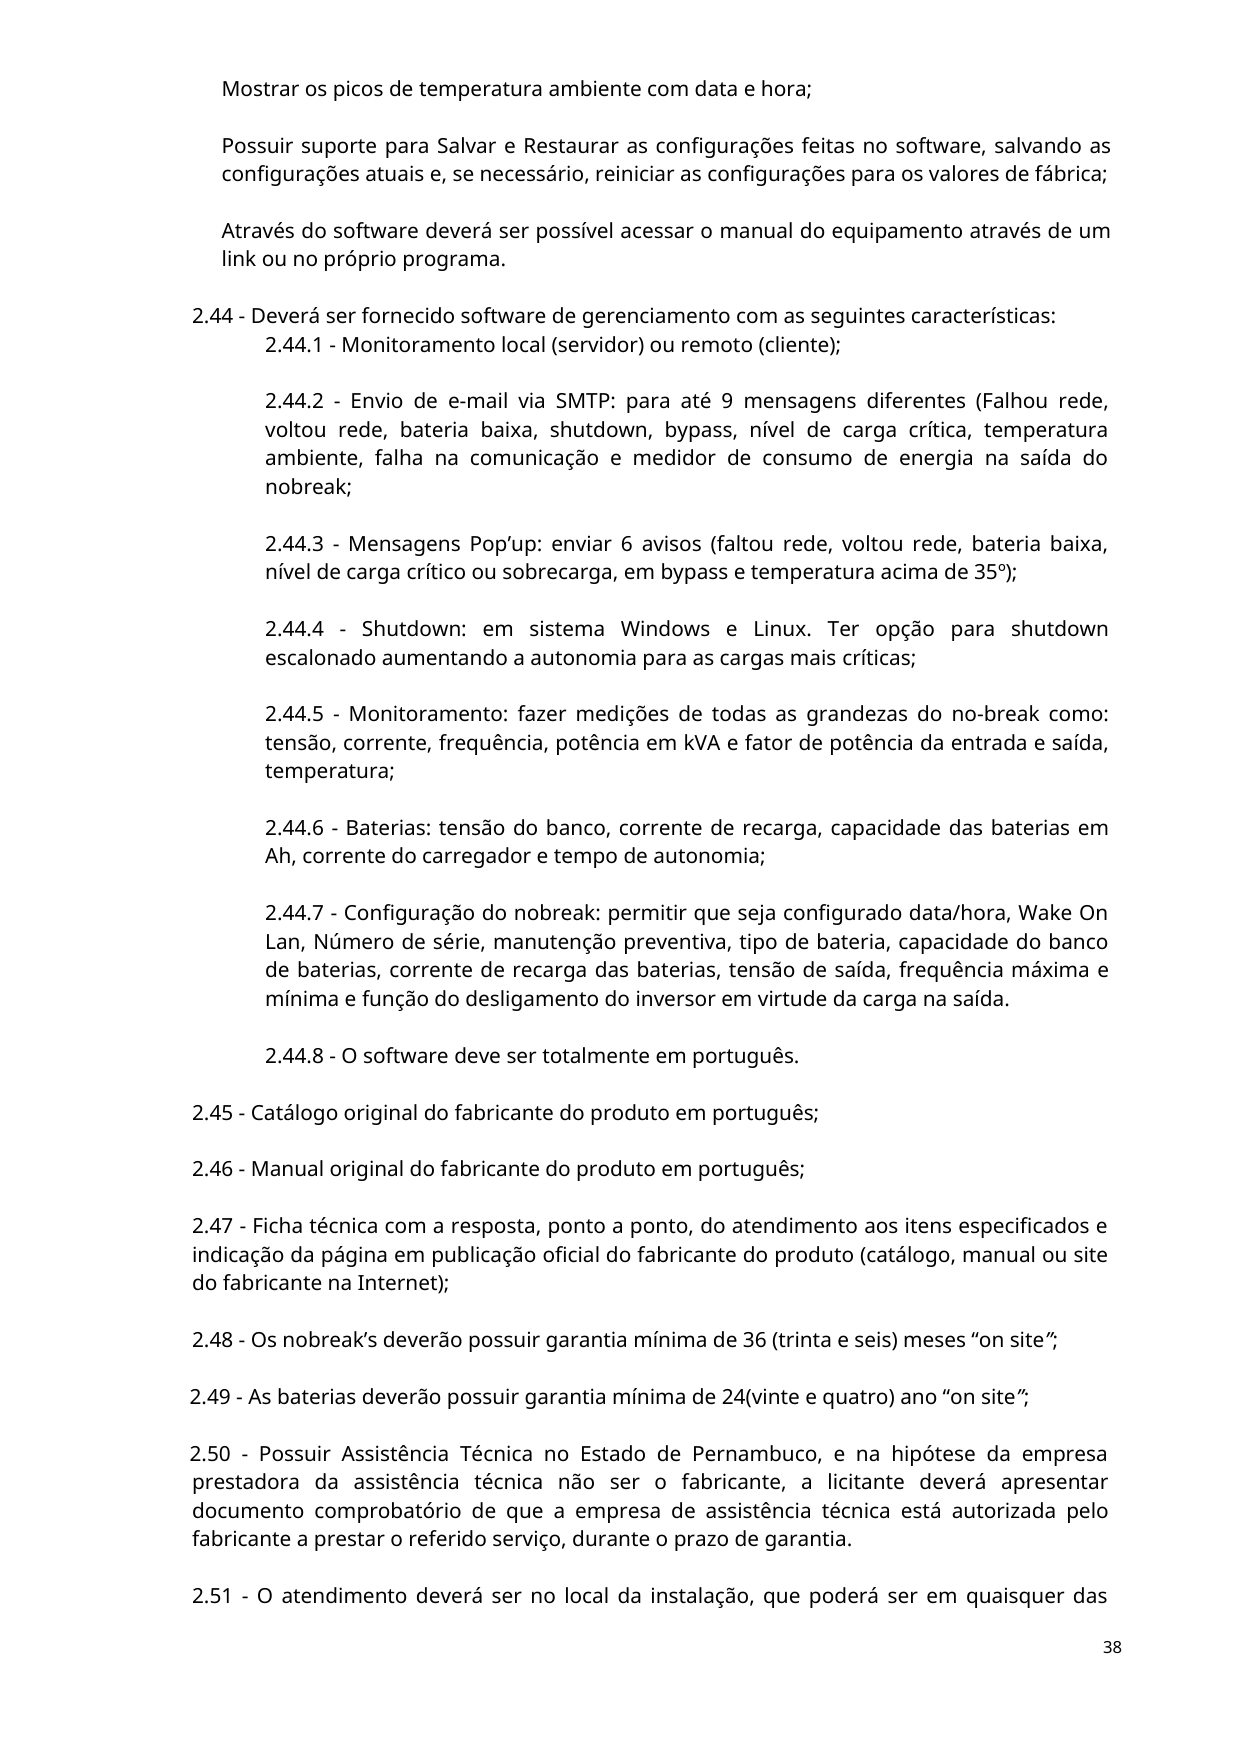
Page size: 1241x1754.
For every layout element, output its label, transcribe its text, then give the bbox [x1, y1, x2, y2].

text 2.51 - O atendimento deverá ser no local da instalação, que poderá ser em quaisquer das [192, 1581, 1110, 1609]
text 2.46 - Manual original do fabricante do produto em português; [192, 1154, 1110, 1183]
text 2.44.6 - Baterias: tensão do banco, corrente de recarga, capacidade das baterias em Ah, corrente do carregador e tempo de autonomia; [265, 813, 1110, 870]
text 2.44 - Deverá ser fornecido software de gerenciamento com as seguintes características: [123, 301, 1112, 330]
text 2.44.8 - O software deve ser totalmente em português. [265, 1041, 1122, 1069]
text 2.49 - As baterias deverão possuir garantia mínima de 24(vinte e quatro) ano “on site”; [189, 1382, 1110, 1410]
text 2.45 - Catálogo original do fabricante do produto em português; [192, 1098, 1110, 1126]
text 2.48 - Os nobreak’s deverão possuir garantia mínima de 36 (trinta e seis) meses “on site”; [192, 1325, 1110, 1353]
text 2.44.3 - Mensagens Pop’up: enviar 6 avisos (faltou rede, voltou rede, bateria baixa, nível de carga crítico ou sobrecarga, em bypass e temperatura acima de 35º); [265, 529, 1110, 586]
text Possuir suporte para Salvar e Restaurar as configurações feitas no software, salvando as configurações atuais e, se necessário, reiniciar as configurações para os valores de fábrica; [221, 131, 1112, 188]
text 2.50 - Possuir Assistência Técnica no Estado de Pernambuco, e na hipótese da empresa prestadora da assistência técnica não ser o fabricante, a licitante deverá apresentar documento comprobatório de que a empresa de assistência técnica está autorizada pelo fabricante a prestar o referido serviço, durante o prazo de garantia. [189, 1439, 1110, 1553]
text 2.47 - Ficha técnica com a resposta, ponto a ponto, do atendimento aos itens especificados e indicação da página em publicação oficial do fabricante do produto (catálogo, manual ou site do fabricante na Internet); [192, 1211, 1110, 1297]
text 2.44.5 - Monitoramento: fazer medições de todas as grandezas do no-break como: tensão, corrente, frequência, potência em kVA e fator de potência da entrada e saída, temperatura; [265, 699, 1110, 785]
text 2.44.2 - Envio de e-mail via SMTP: para até 9 mensagens diferentes (Falhou rede, voltou rede, bateria baixa, shutdown, bypass, nível de carga crítica, temperatura ambiente, falha na comunicação e medidor de consumo de energia na saída do nobreak; [265, 387, 1110, 500]
text 2.44.4 - Shutdown: em sistema Windows e Linux. Ter opção para shutdown escalonado aumentando a autonomia para as cargas mais críticas; [265, 614, 1110, 671]
text 2.44.1 - Monitoramento local (servidor) ou remoto (cliente); [196, 330, 1112, 358]
text Através do software deverá ser possível acessar o manual do equipamento através de um link ou no próprio programa. [221, 216, 1112, 273]
text Mostrar os picos de temperatura ambiente com data e hora; [152, 74, 1112, 102]
text 2.44.7 - Configuração do nobreak: permitir que seja configurado data/hora, Wake On Lan, Número de série, manutenção preventiva, tipo de bateria, capacidade do banco de baterias, corrente de recarga das baterias, tensão de saída, frequência máxima e mínima e função do desligamento do inversor em virtude da carga na saída. [265, 898, 1110, 1012]
